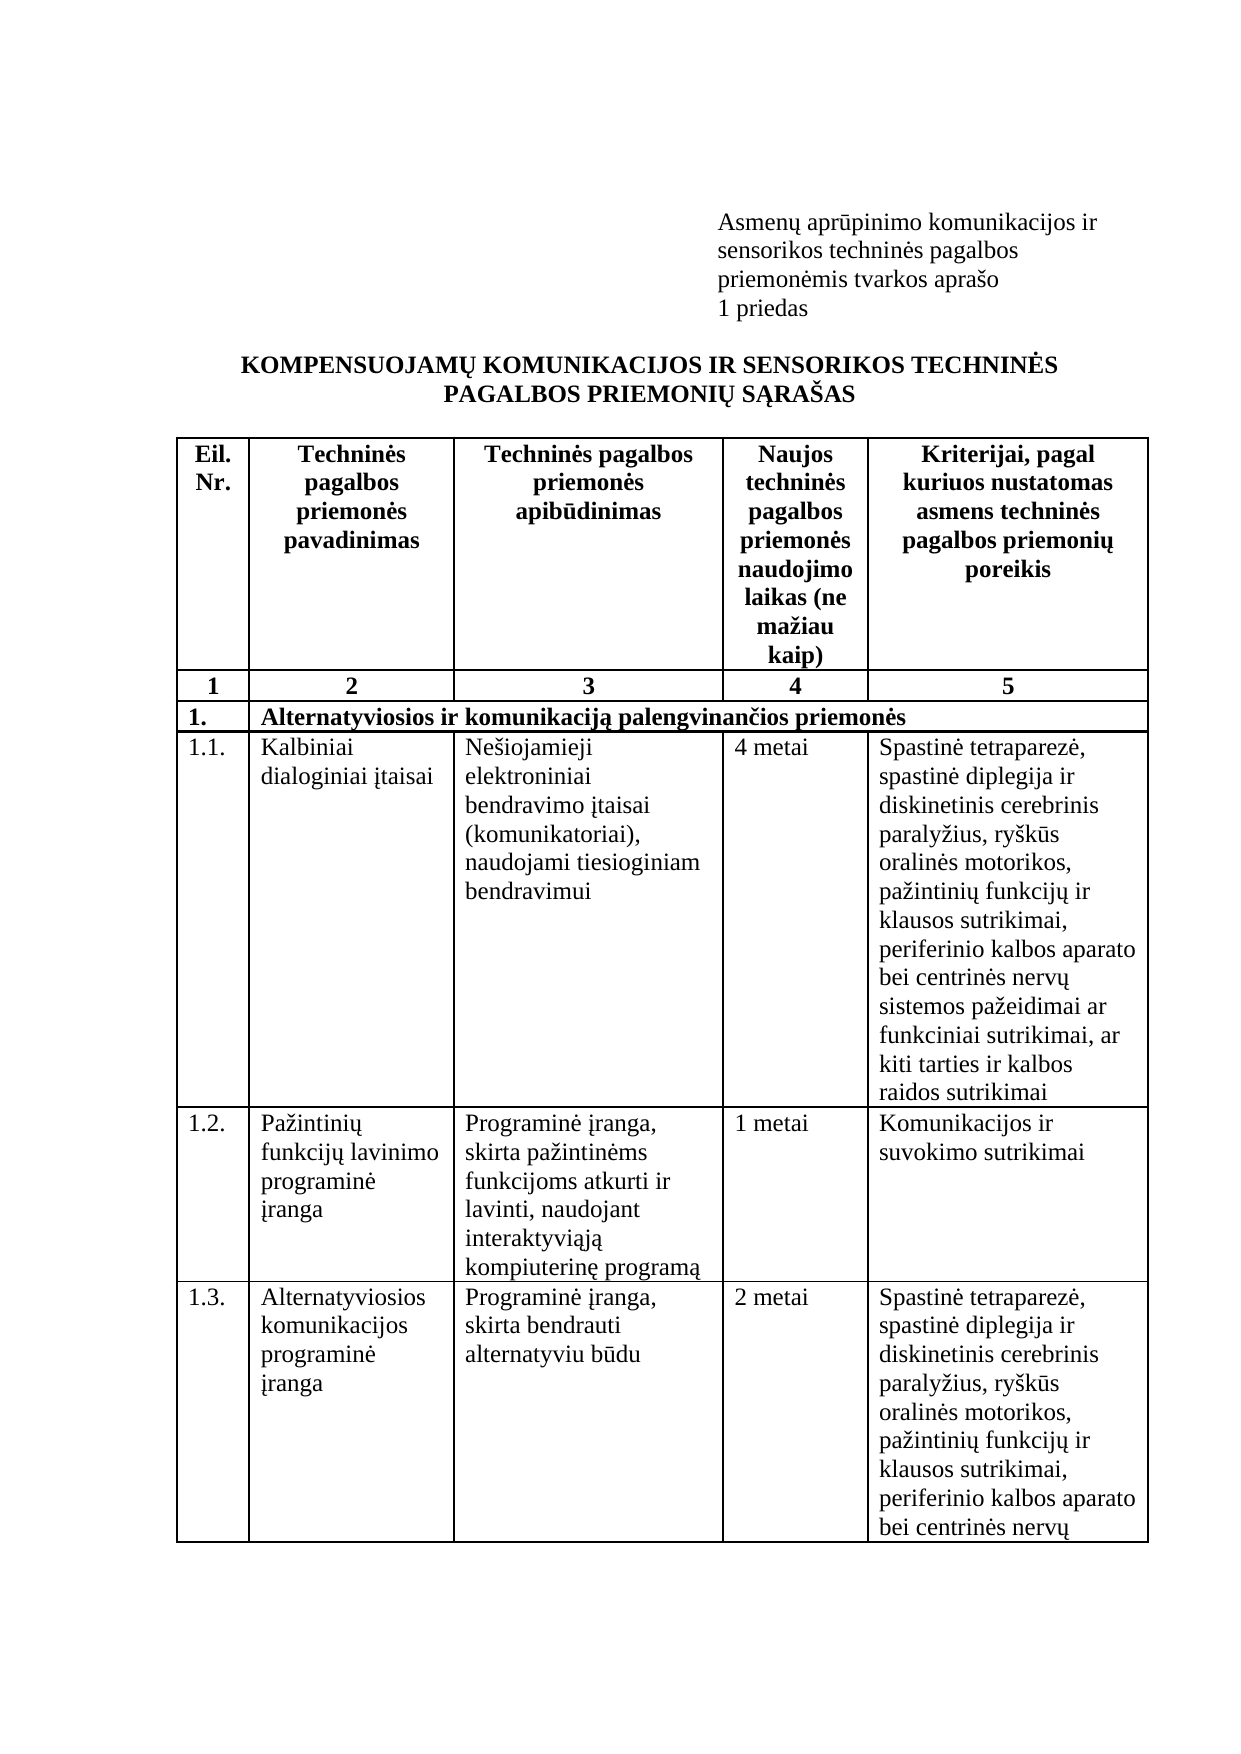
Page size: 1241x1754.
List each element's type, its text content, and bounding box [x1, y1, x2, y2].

table_header Kriterijai, pagal kuriuos nustatomas asmens techninės pagalbos priemonių poreikis [869, 439, 1147, 669]
text KOMPENSUOJAMŲ KOMUNIKACIJOS IR SENSORIKOS TECHNINĖS PAGALBOS PRIEMONIŲ SĄRAŠAS [177, 350, 1122, 408]
table_cell Alternatyviosios ir komunikaciją palengvinančios priemonės [250, 702, 1147, 730]
table_cell 3 [455, 671, 722, 699]
table_cell 5 [869, 671, 1147, 699]
table_cell 4 metai [724, 733, 867, 1106]
table_cell Pažintinių funkcijų lavinimo programinė įranga [250, 1108, 453, 1281]
table_header Naujos techninės pagalbos priemonės naudojimo laikas (ne mažiau kaip) [724, 439, 867, 669]
table_cell 1 metai [724, 1108, 867, 1281]
table_header Techninės pagalbos priemonės pavadinimas [250, 439, 453, 669]
table_cell 1.1. [178, 733, 248, 1106]
text 1 priedas [582, 293, 1122, 322]
table_cell 1. [178, 702, 248, 730]
table_cell Nešiojamieji elektroniniai bendravimo įtaisai (komunikatoriai), naudojami tiesioginiam bendravimui [455, 733, 722, 1106]
table_cell 1.2. [178, 1108, 248, 1281]
table_cell Alternatyviosios komunikacijos programinė įranga [250, 1282, 453, 1541]
table_cell 4 [724, 671, 867, 699]
table_cell Spastinė tetraparezė, spastinė diplegija ir diskinetinis cerebrinis paralyžius, ryškūs oralinės motorikos, pažintinių funkcijų ir klausos sutrikimai, periferinio kalbos aparato bei centrinės nervų sistemos pažeidimai ar funkciniai sutrikimai, ar kiti tarties ir kalbos raidos sutrikimai [869, 733, 1147, 1106]
text Asmenų aprūpinimo komunikacijos ir sensorikos techninės pagalbos priemonėmis tvarkos aprašo [717, 207, 1122, 293]
table_cell 2 metai [724, 1282, 867, 1541]
table_cell 1 [178, 671, 248, 699]
table_cell 1.3. [178, 1282, 248, 1541]
table_cell Programinė įranga, skirta pažintinėms funkcijoms atkurti ir lavinti, naudojant interaktyviąją kompiuterinę programą [455, 1108, 722, 1281]
table_cell Komunikacijos ir suvokimo sutrikimai [869, 1108, 1147, 1281]
table_cell 2 [250, 671, 453, 699]
table_header Eil. Nr. [178, 439, 248, 669]
table_cell Spastinė tetraparezė, spastinė diplegija ir diskinetinis cerebrinis paralyžius, ryškūs oralinės motorikos, pažintinių funkcijų ir klausos sutrikimai, periferinio kalbos aparato bei centrinės nervų [869, 1282, 1147, 1541]
table_cell Programinė įranga, skirta bendrauti alternatyviu būdu [455, 1282, 722, 1541]
table_cell Kalbiniai dialoginiai įtaisai [250, 733, 453, 1106]
table_header Techninės pagalbos priemonės apibūdinimas [455, 439, 722, 669]
